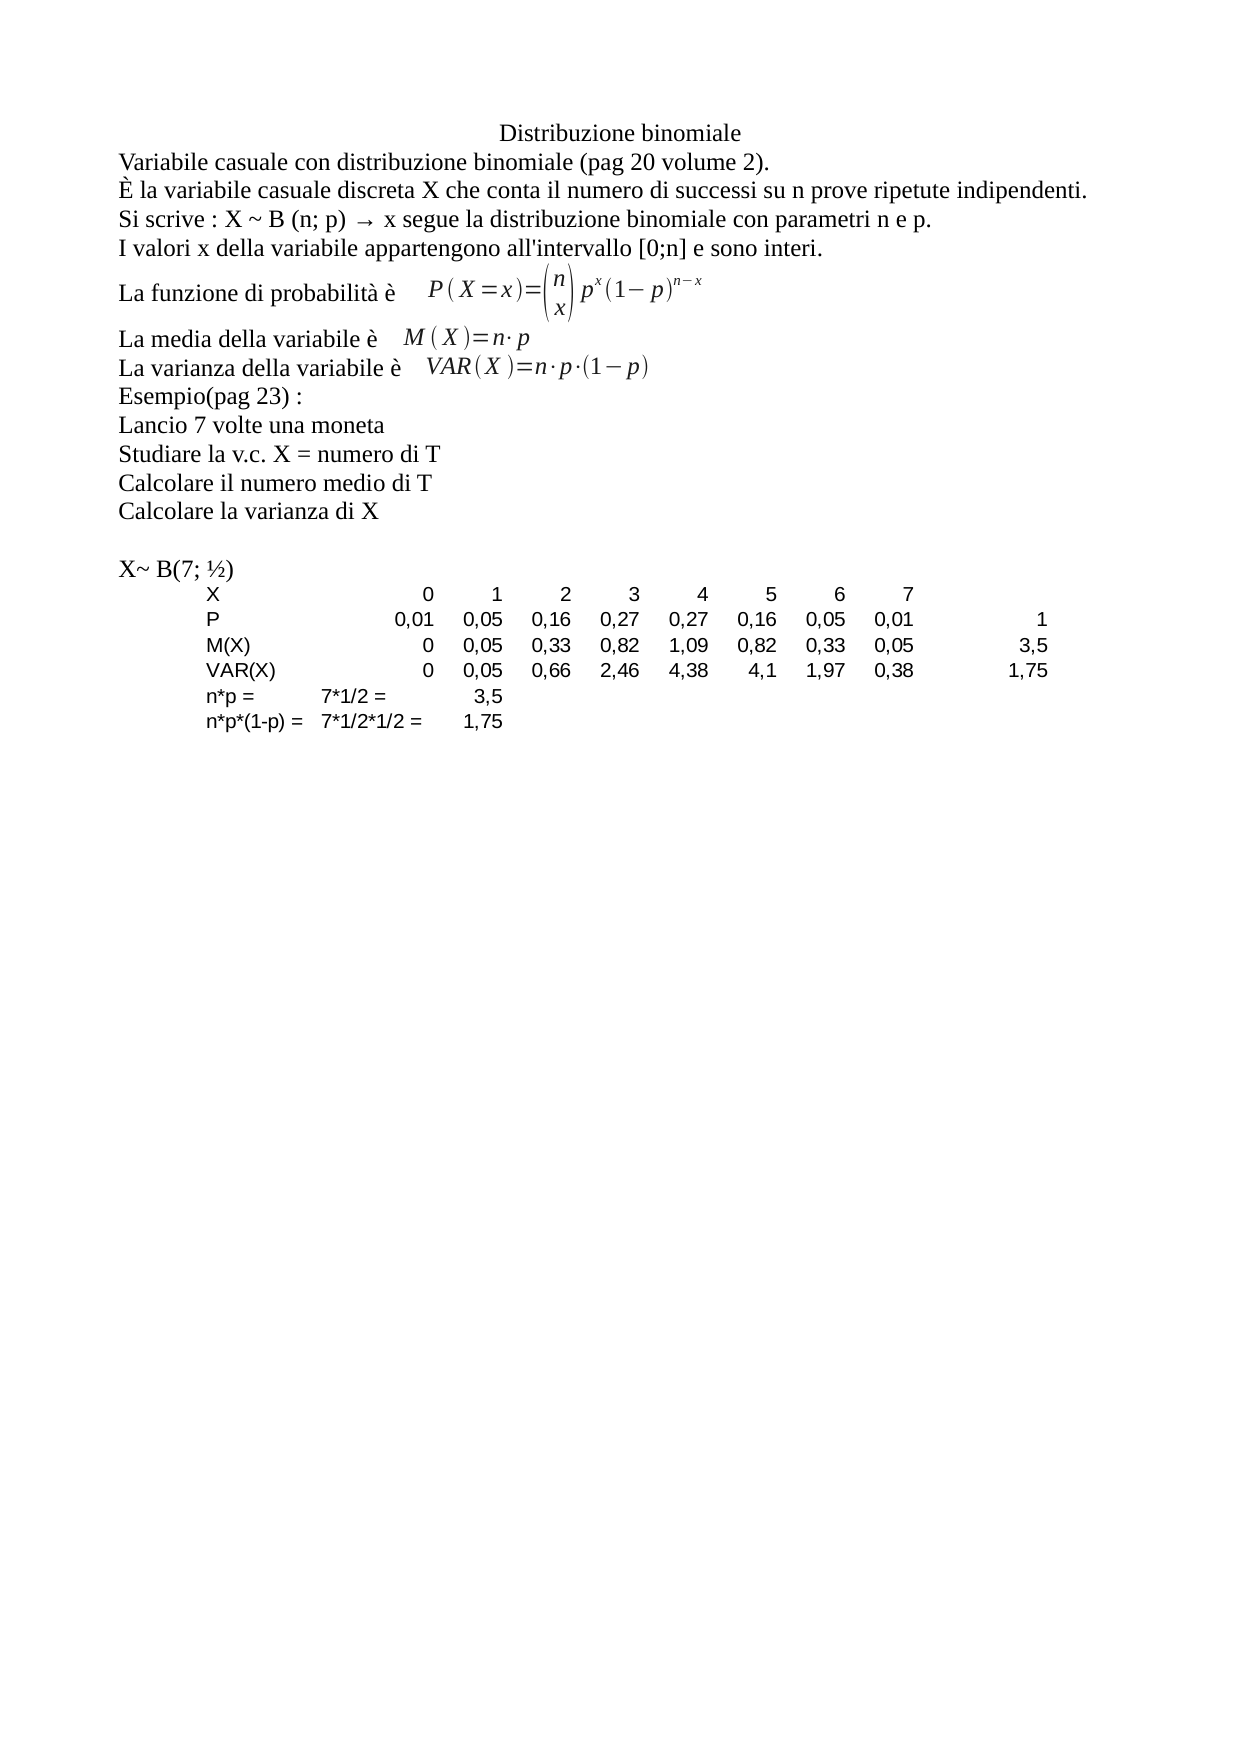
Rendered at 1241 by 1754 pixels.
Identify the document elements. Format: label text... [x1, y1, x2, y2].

text Calcolare la varianza di X [118, 496, 1122, 525]
text La media della variabile è [118, 324, 1122, 353]
text Esempio(pag 23) : [118, 381, 1122, 410]
text Lancio 7 volte una moneta [118, 410, 1122, 439]
text Si scrive : X ~ B (n; p) → x segue la distribuzione binomiale con parametri n e p. [118, 204, 1122, 233]
text Studiare la v.c. X = numero di T [118, 439, 1122, 468]
text Variabile casuale con distribuzione binomiale (pag 20 volume 2). [118, 147, 1122, 176]
text Calcolare il numero medio di T [118, 468, 1122, 496]
text È la variabile casuale discreta X che conta il numero di successi su n prove ripetute indipendenti. [118, 176, 1122, 204]
text X~ B(7; ½) [118, 554, 1122, 583]
text I valori x della variabile appartengono all'intervallo [0;n] e sono interi. [118, 233, 1122, 262]
text La varianza della variabile è [118, 353, 1122, 381]
text Distribuzione binomiale [118, 118, 1122, 147]
text La funzione di probabilità è [118, 262, 1122, 324]
